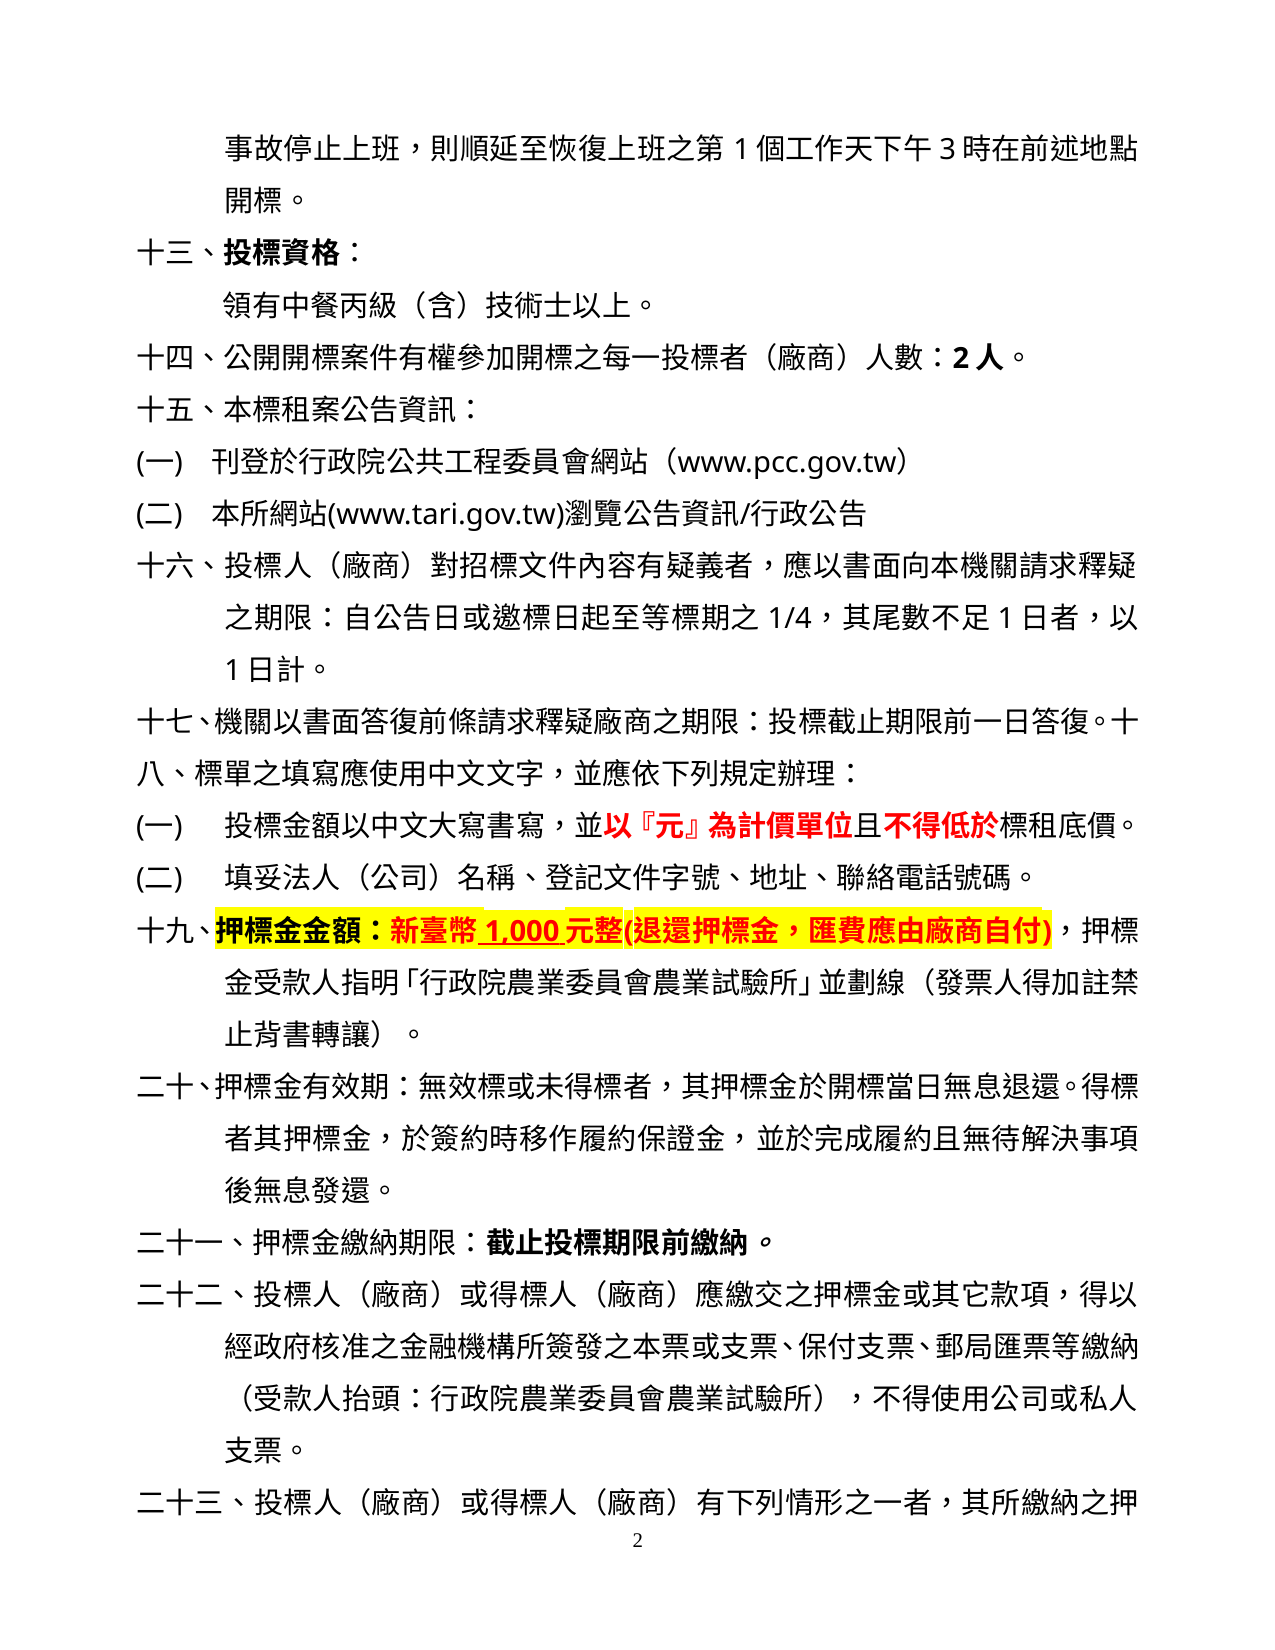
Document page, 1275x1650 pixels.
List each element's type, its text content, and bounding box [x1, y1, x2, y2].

text 二十二、投標人（廠商）或得標人（廠商）應繳交之押標金或其它款項，得以經政府核准之金融機構所簽發之本票或支票、保付支票、郵局匯票等繳納（受款人抬頭：行政院農業委員會農業試驗所），不得使用公司或私人支票。 [136, 1264, 1139, 1472]
text 十九、押標金金額：新臺幣 1,000元整(退還押標金，匯費應由廠商自付)，押標金受款人指明「行政院農業委員會農業試驗所」並劃線（發票人得加註禁止背書轉讓）。 [136, 899, 1139, 1056]
text 十三、投標資格： [136, 222, 1139, 274]
text 事故停止上班，則順延至恢復上班之第1個工作天下午3時在前述地點開標。 [136, 118, 1139, 222]
list 投標金額以中文大寫書寫，並以『元』為計價單位且不得低於標租底價。 [136, 795, 1139, 847]
list 填妥法人（公司）名稱、登記文件字號、地址、聯絡電話號碼。 [136, 847, 1139, 899]
text 二十一、押標金繳納期限：截止投標期限前繳納。 [136, 1212, 1139, 1264]
text 二十三、投標人（廠商）或得標人（廠商）有下列情形之一者，其所繳納之押 [136, 1472, 1139, 1524]
text 二十、押標金有效期：無效標或未得標者，其押標金於開標當日無息退還。得標者其押標金，於簽約時移作履約保證金，並於完成履約且無待解決事項後無息發還。 [136, 1056, 1139, 1212]
list 本所網站(www.tari.gov.tw)瀏覽公告資訊/行政公告 [136, 483, 1139, 535]
text 十五、本標租案公告資訊： [136, 378, 1139, 431]
text 十七、機關以書面答復前條請求釋疑廠商之期限：投標截止期限前一日答復。十八、標單之填寫應使用中文文字，並應依下列規定辦理： [136, 691, 1139, 795]
text 十六、投標人（廠商）對招標文件內容有疑義者，應以書面向本機關請求釋疑之期限：自公告日或邀標日起至等標期之1/4，其尾數不足1日者，以1日計。 [136, 535, 1139, 691]
text 十四、公開開標案件有權參加開標之每一投標者（廠商）人數：2人。 [136, 326, 1139, 378]
list 刊登於行政院公共工程委員會網站（www.pcc.gov.tw） [136, 431, 1139, 483]
text 領有中餐丙級（含）技術士以上。 [223, 274, 1139, 326]
